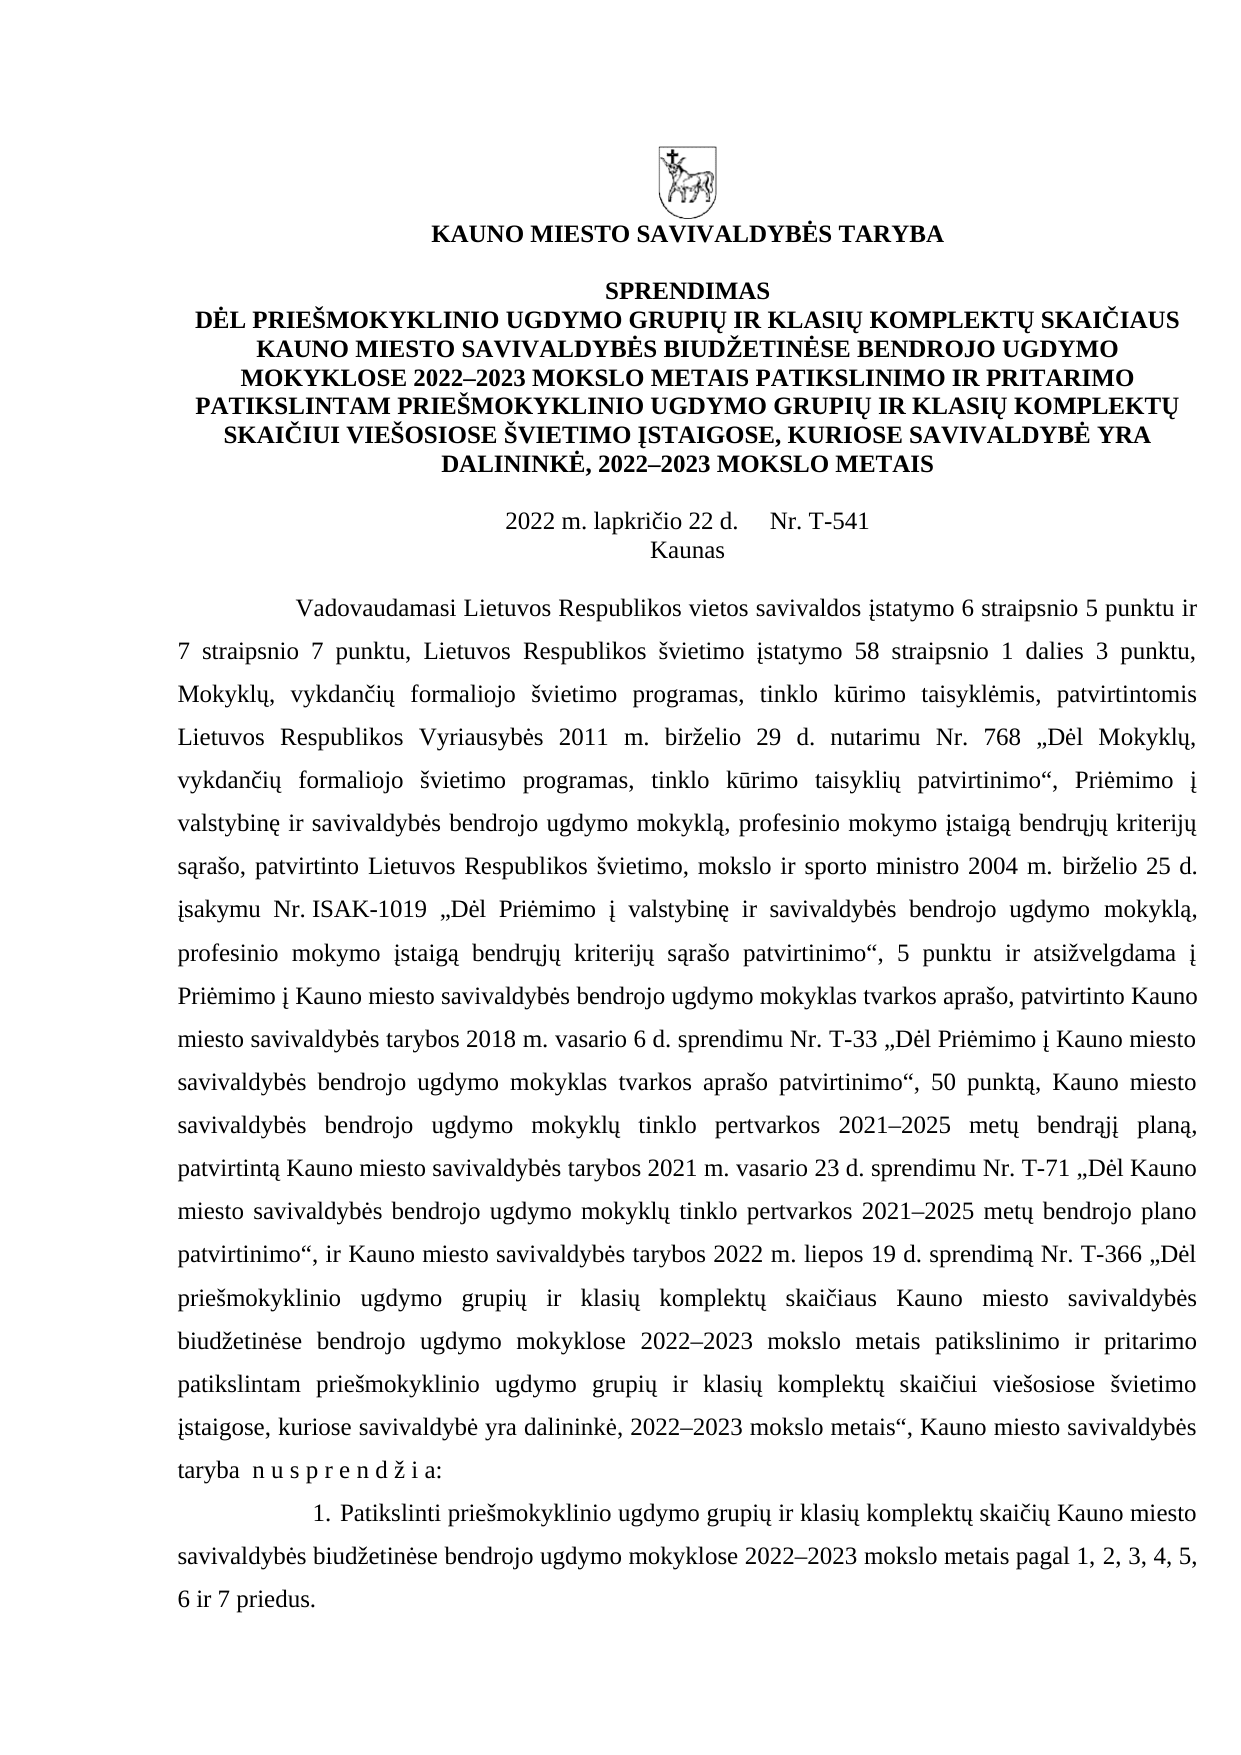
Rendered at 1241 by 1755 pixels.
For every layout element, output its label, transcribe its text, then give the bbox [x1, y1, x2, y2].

text DĖL PRIEŠMOKYKLINIO UGDYMO GRUPIŲ IR KLASIŲ KOMPLEKTŲ SKAIČIAUS KAUNO MIESTO SAVIVALDYBĖS BIUDŽETINĖSE BENDROJO UGDYMO MOKYKLOSE 2022–2023 MOKSLO METAIS PATIKSLINIMO IR PRITARIMO PATIKSLINTAM PRIEŠMOKYKLINIO UGDYMO GRUPIŲ IR KLASIŲ KOMPLEKTŲ SKAIČIUI VIEŠOSIOSE ŠVIETIMO ĮSTAIGOSE, KURIOSE SAVIVALDYBĖ YRA DALININKĖ, 2022–2023 MOKSLO METAIS [177, 305, 1198, 478]
text KAUNO MIESTO SAVIVALDYBĖS TARYBA [177, 219, 1198, 248]
text Kaunas [177, 535, 1198, 564]
text 1. Patikslinti priešmokyklinio ugdymo grupių ir klasių komplektų skaičių Kauno miesto savivaldybės biudžetinėse bendrojo ugdymo mokyklose 2022–2023 mokslo metais pagal 1, 2, 3, 4, 5, 6 ir 7 priedus. [177, 1498, 1198, 1613]
text Vadovaudamasi Lietuvos Respublikos vietos savivaldos įstatymo 6 straipsnio 5 punktu ir 7 straipsnio 7 punktu, Lietuvos Respublikos švietimo įstatymo 58 straipsnio 1 dalies 3 punktu, Mokyklų, vykdančių formaliojo švietimo programas, tinklo kūrimo taisyklėmis, patvirtintomis Lietuvos Respublikos Vyriausybės 2011 m. birželio 29 d. nutarimu Nr. 768 „Dėl Mokyklų, vykdančių formaliojo švietimo programas, tinklo kūrimo taisyklių patvirtinimo“, Priėmimo į valstybinę ir savivaldybės bendrojo ugdymo mokyklą, profesinio mokymo įstaigą bendrųjų kriterijų sąrašo, patvirtinto Lietuvos Respublikos švietimo, mokslo ir sporto ministro 2004 m. birželio 25 d. įsakymu Nr. ISAK-1019 „Dėl Priėmimo į valstybinę ir savivaldybės bendrojo ugdymo mokyklą, profesinio mokymo įstaigą bendrųjų kriterijų sąrašo patvirtinimo“, 5 punktu ir atsižvelgdama į Priėmimo į Kauno miesto savivaldybės bendrojo ugdymo mokyklas tvarkos aprašo, patvirtinto Kauno miesto savivaldybės tarybos 2018 m. vasario 6 d. sprendimu Nr. T-33 „Dėl Priėmimo į Kauno miesto savivaldybės bendrojo ugdymo mokyklas tvarkos aprašo patvirtinimo“, 50 punktą, Kauno miesto savivaldybės bendrojo ugdymo mokyklų tinklo pertvarkos 2021–2025 metų bendrąjį planą, patvirtintą Kauno miesto savivaldybės tarybos 2021 m. vasario 23 d. sprendimu Nr. T-71 „Dėl Kauno miesto savivaldybės bendrojo ugdymo mokyklų tinklo pertvarkos 2021–2025 metų bendrojo plano patvirtinimo“, ir Kauno miesto savivaldybės tarybos 2022 m. liepos 19 d. sprendimą Nr. T-366 „Dėl priešmokyklinio ugdymo grupių ir klasių komplektų skaičiaus Kauno miesto savivaldybės biudžetinėse bendrojo ugdymo mokyklose 2022–2023 mokslo metais patikslinimo ir pritarimo patikslintam priešmokyklinio ugdymo grupių ir klasių komplektų skaičiui viešosiose švietimo įstaigose, kuriose savivaldybė yra dalininkė, 2022–2023 mokslo metais“, Kauno miesto savivaldybės taryba n u s p r e n d ž i a: [177, 593, 1198, 1484]
text 2022 m. lapkričio 22 d. Nr. T-541 [177, 506, 1198, 535]
text SPRENDIMAS [177, 276, 1198, 305]
